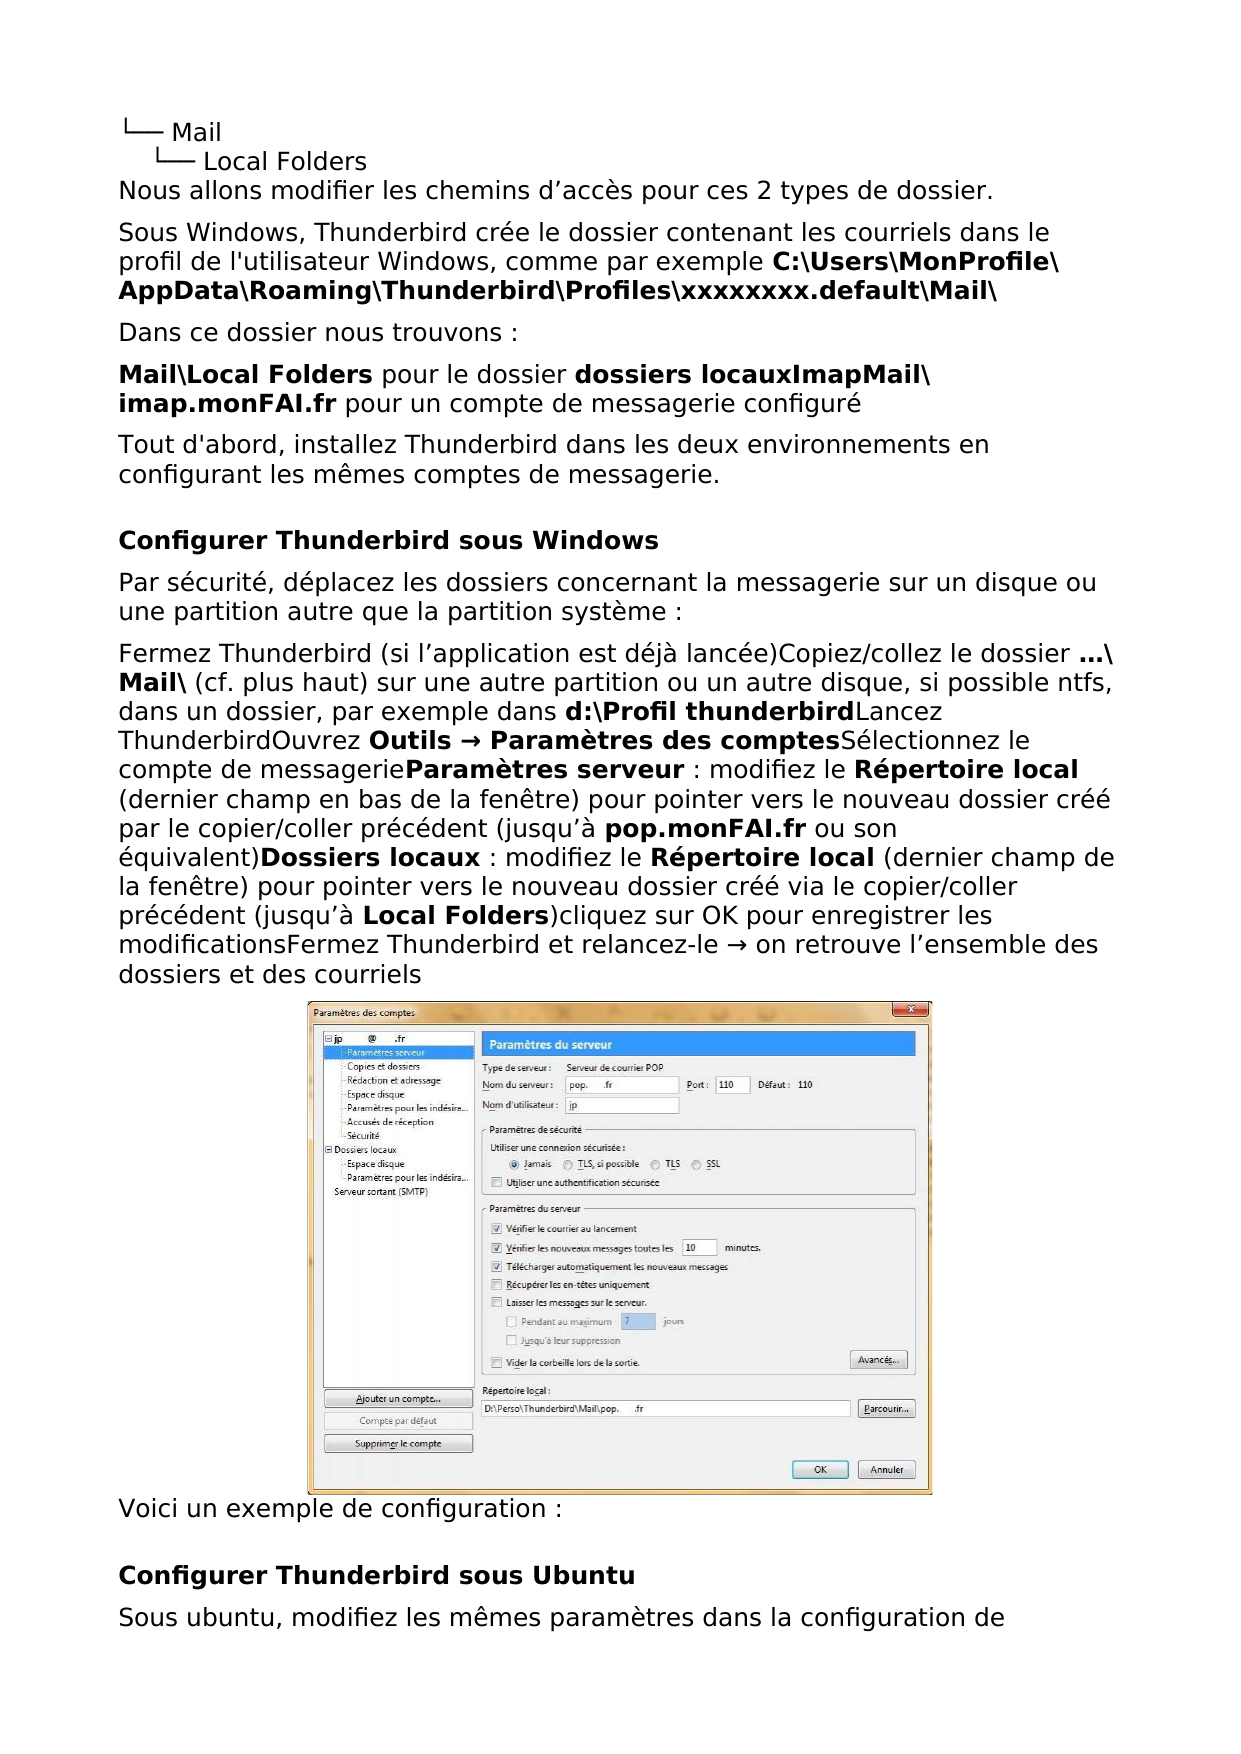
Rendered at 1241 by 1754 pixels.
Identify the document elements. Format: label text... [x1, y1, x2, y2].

text Sous ubuntu, modifiez les mêmes paramètres dans la configuration de [118, 1603, 1122, 1632]
text Par sécurité, déplacez les dossiers concernant la messagerie sur un disque ou une partition autre que la partition système : [118, 568, 1122, 626]
text Sous Windows, Thunderbird crée le dossier contenant les courriels dans le profil de l'utilisateur Windows, comme par exemple C:\Users\MonProfile\AppData\Roaming\Thunderbird\Profiles\xxxxxxxx.default\Mail\ [118, 218, 1122, 306]
text Nous allons modifier les chemins d’accès pour ces 2 types de dossier. [118, 176, 1122, 206]
text Dans ce dossier nous trouvons : [118, 318, 1122, 347]
text Tout d'abord, installez Thunderbird dans les deux environnements en configurant les mêmes comptes de messagerie. [118, 431, 1122, 489]
text Fermez Thunderbird (si l’application est déjà lancée)Copiez/collez le dossier …\Mail\ (cf. plus haut) sur une autre partition ou un autre disque, si possible ntfs, dans un dossier, par exemple dans d:\Profil thunderbirdLancez ThunderbirdOuvrez Outils → Paramètres des comptesSélectionnez le compte de messagerieParamètres serveur : modifiez le Répertoire local (dernier champ en bas de la fenêtre) pour pointer vers le nouveau dossier créé par le copier/coller précédent (jusqu’à pop.monFAI.fr ou son équivalent)Dossiers locaux : modifiez le Répertoire local (dernier champ de la fenêtre) pour pointer vers le nouveau dossier créé via le copier/coller précédent (jusqu’à Local Folders)cliquez sur OK pour enregistrer les modificationsFermez Thunderbird et relancez-le → on retrouve l’ensemble des dossiers et des courriels [118, 639, 1122, 989]
text └── Mail └── Local Folders [118, 118, 1122, 176]
picture [307, 1001, 933, 1495]
text Mail\Local Folders pour le dossier dossiers locauxImapMail\imap.monFAI.fr pour un compte de messagerie configuré [118, 360, 1122, 418]
subtitle Configurer Thunderbird sous Windows [118, 526, 1122, 556]
subtitle Configurer Thunderbird sous Ubuntu [118, 1561, 1122, 1590]
text Voici un exemple de configuration : [118, 1001, 1122, 1523]
